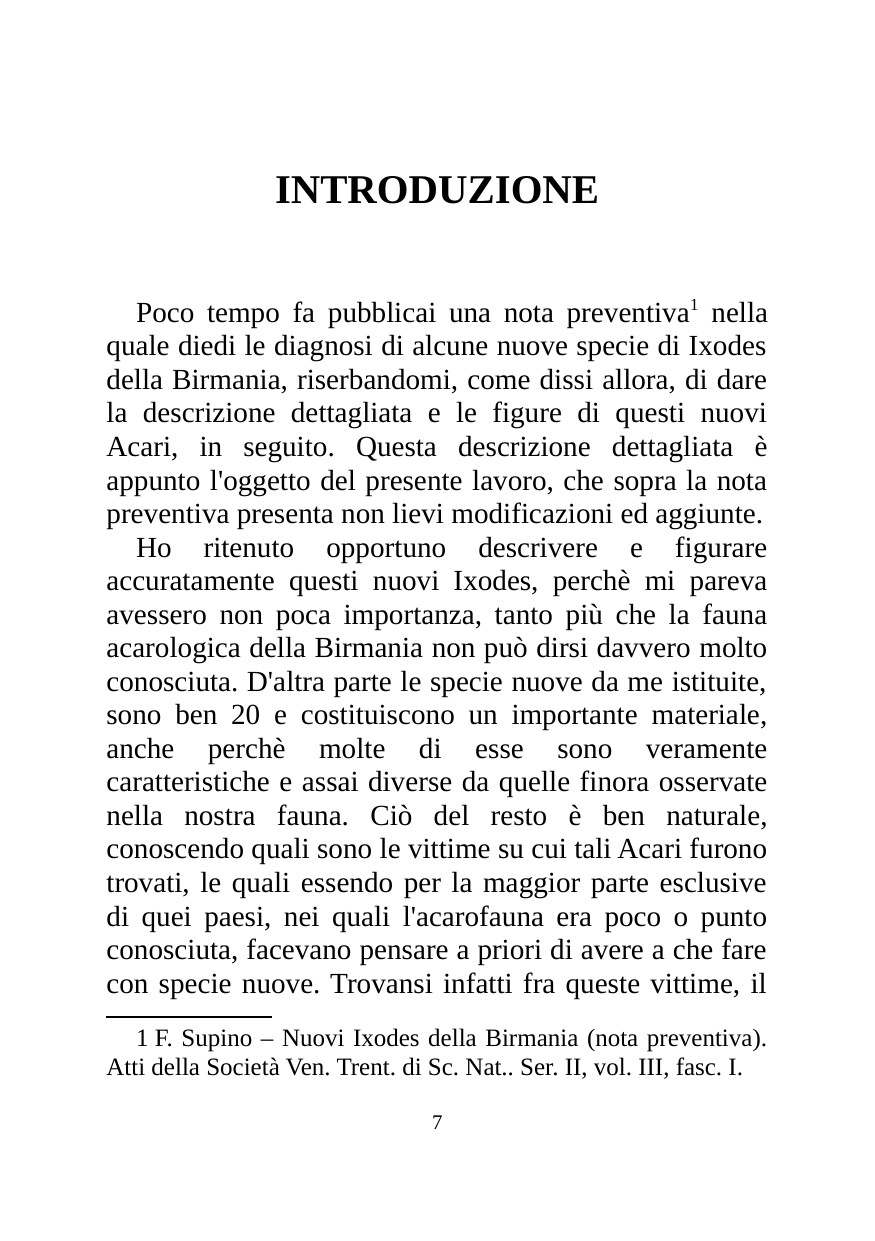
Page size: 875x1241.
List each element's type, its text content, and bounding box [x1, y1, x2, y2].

text Poco tempo fa pubblicai una nota preventiva nella quale diedi le diagnosi di alcune nuove specie di Ixodes della Birmania, riserbandomi, come dissi allora, di dare la descrizione dettagliata e le figure di questi nuovi Acari, in seguito. Questa descrizione dettagliata è appunto l'oggetto del presente lavoro, che sopra la nota preventiva presenta non lievi modificazioni ed aggiunte. [106, 295, 768, 530]
text Ho ritenuto opportuno descrivere e figurare accuratamente questi nuovi Ixodes, perchè mi pareva avessero non poca importanza, tanto più che la fauna acarologica della Birmania non può dirsi davvero molto conosciuta. D'altra parte le specie nuove da me istituite, sono ben 20 e costituiscono un importante materiale, anche perchè molte di esse sono veramente caratteristiche e assai diverse da quelle finora osservate nella nostra fauna. Ciò del resto è ben naturale, conoscendo quali sono le vittime su cui tali Acari furono trovati, le quali essendo per la maggior parte esclusive di quei paesi, nei quali l'acarofauna era poco o punto conosciuta, facevano pensare a priori di avere a che fare con specie nuove. Trovansi infatti fra queste vittime, il [106, 530, 768, 999]
text F. Supino – Nuovi Ixodes della Birmania (nota preventiva). Atti della Società Ven. Trent. di Sc. Nat.. Ser. II, vol. III, fasc. I. [106, 1023, 768, 1080]
subtitle INTRODUZIONE [106, 165, 768, 212]
